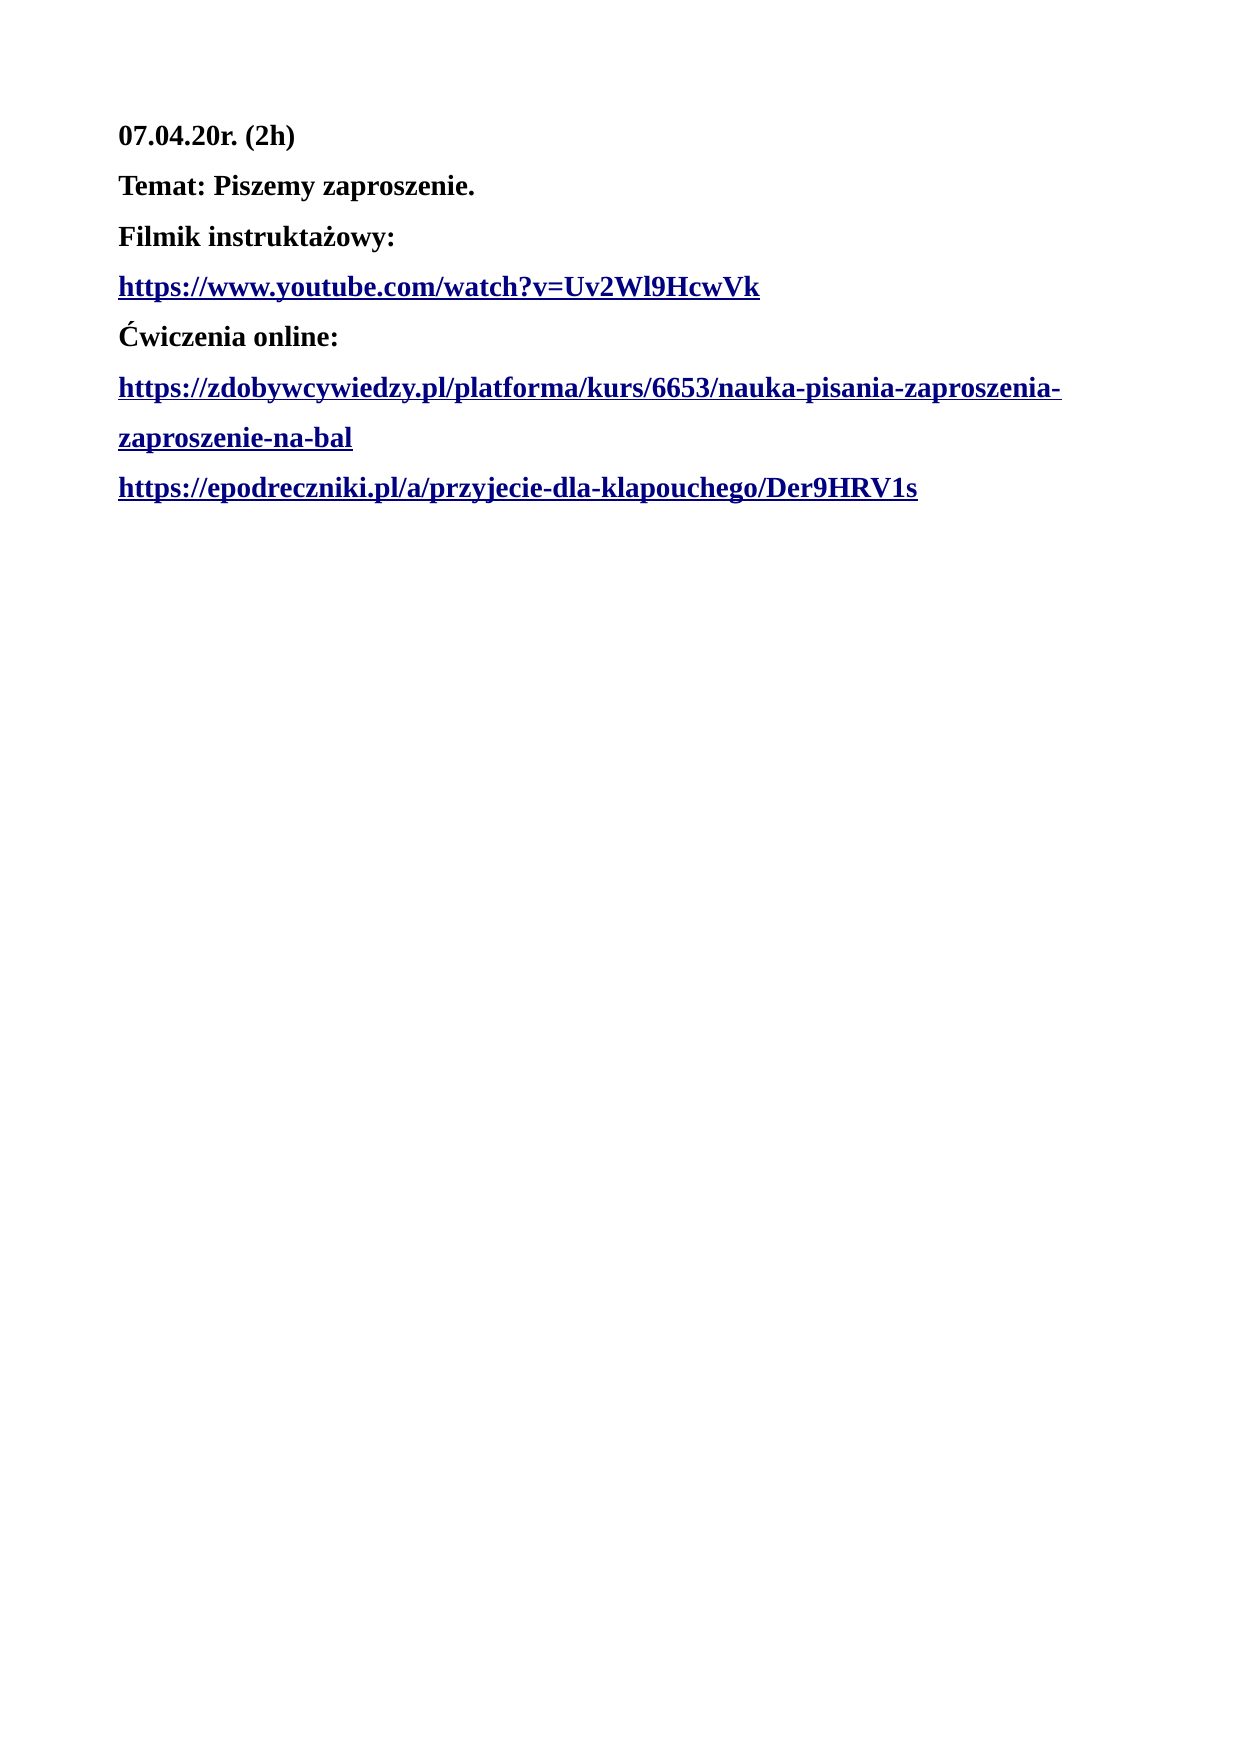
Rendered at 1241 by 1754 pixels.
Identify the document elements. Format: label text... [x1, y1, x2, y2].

text Ćwiczenia online: [118, 319, 1122, 353]
text https://www.youtube.com/watch?v=Uv2Wl9HcwVk [118, 269, 1122, 303]
text Filmik instruktażowy: [118, 219, 1122, 252]
text 07.04.20r. (2h) [118, 118, 1122, 152]
text https://epodreczniki.pl/a/przyjecie-dla-klapouchego/Der9HRV1s [118, 470, 1122, 504]
text Temat: Piszemy zaproszenie. [118, 168, 1122, 202]
text https://zdobywcywiedzy.pl/platforma/kurs/6653/nauka-pisania-zaproszenia-zaproszenie-na-bal [118, 370, 1122, 453]
